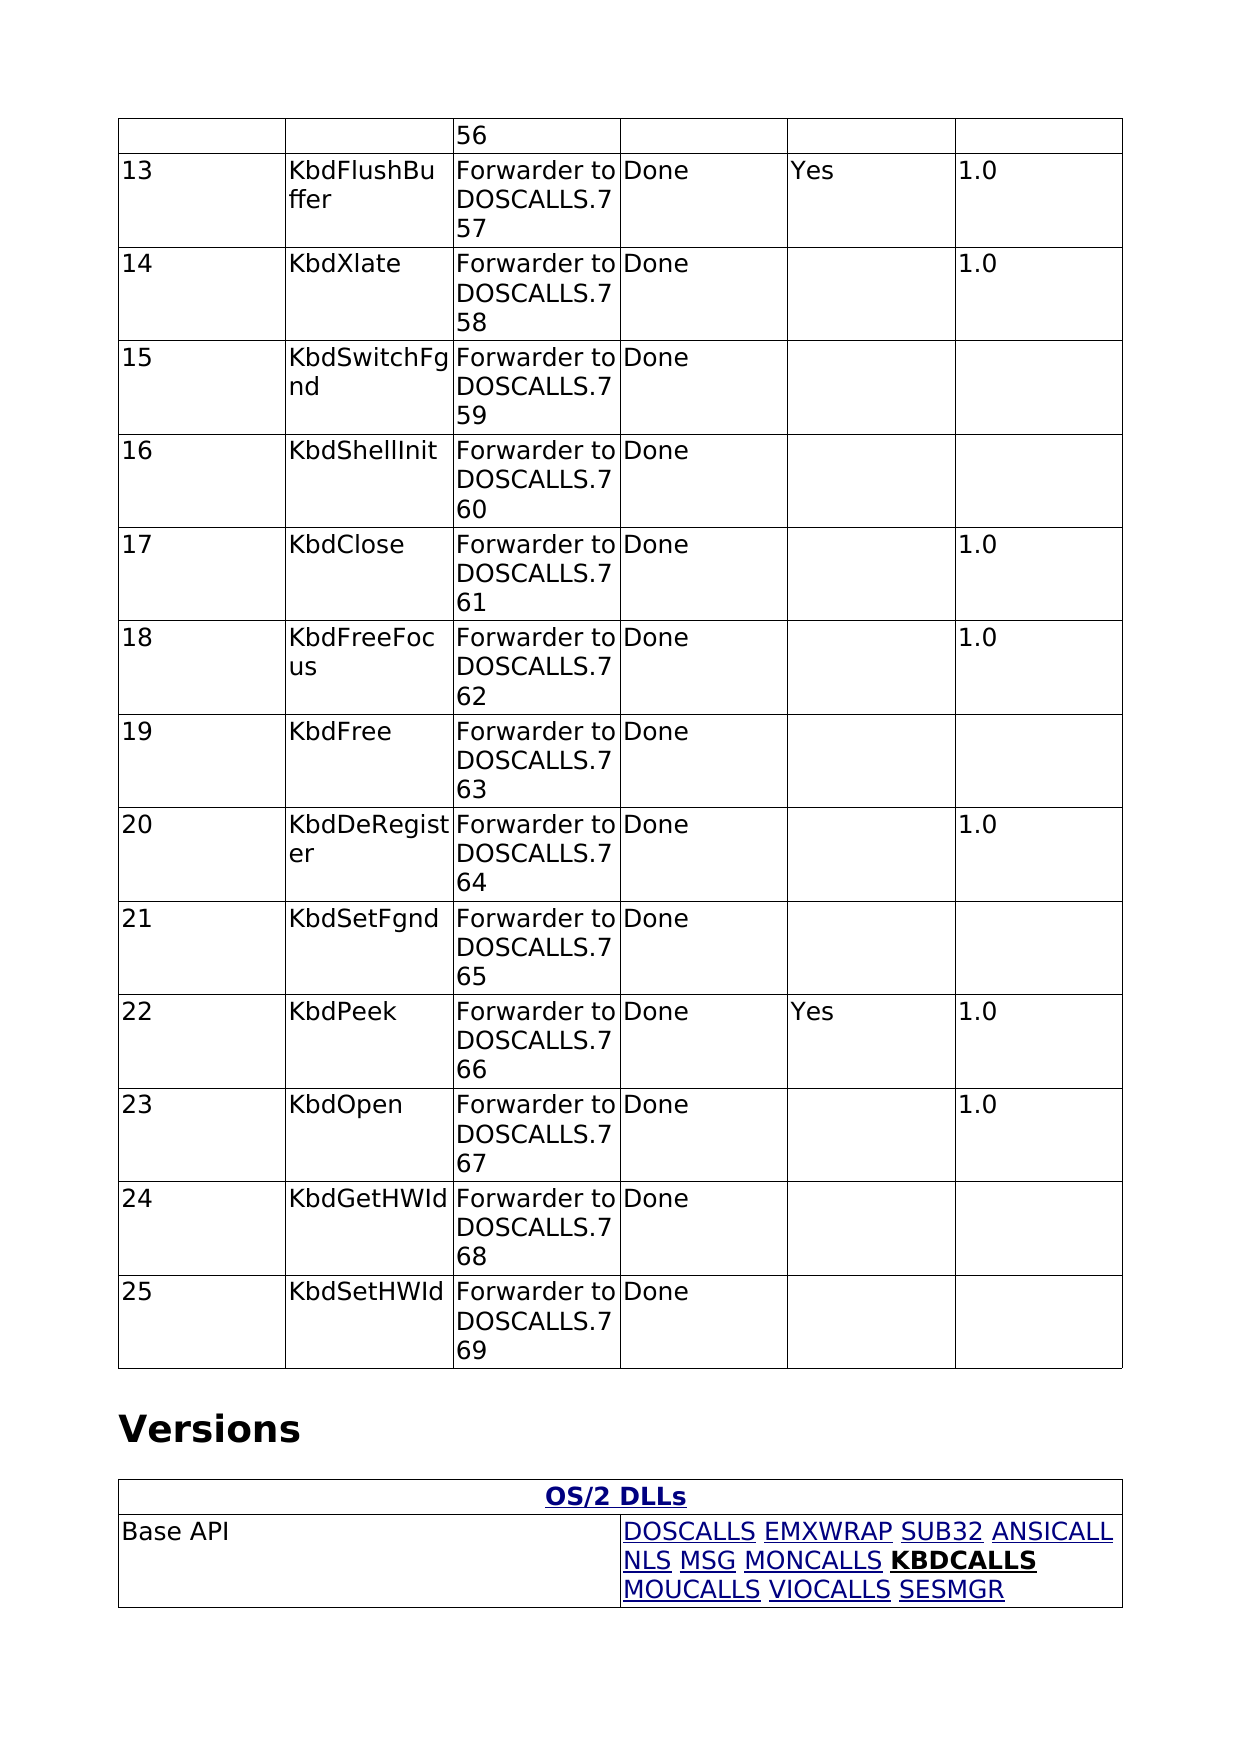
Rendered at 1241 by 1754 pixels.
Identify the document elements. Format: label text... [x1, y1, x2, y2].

table_cell 20 [119, 808, 285, 901]
table_cell KbdSwitchFgnd [286, 341, 453, 433]
table_cell [788, 435, 955, 527]
table_cell Forwarder to DOSCALLS.769 [454, 1276, 620, 1368]
table_cell Done [621, 154, 787, 247]
table_cell 22 [119, 995, 285, 1088]
table_cell Forwarder to DOSCALLS.757 [454, 154, 620, 247]
table_cell Done [621, 621, 787, 714]
table_cell 1.0 [956, 154, 1122, 247]
table_cell Done [621, 341, 787, 433]
table_cell Done [621, 902, 787, 994]
table_cell Forwarder to DOSCALLS.765 [454, 902, 620, 994]
table_cell Done [621, 528, 787, 620]
table_cell 1.0 [956, 1089, 1122, 1181]
table_cell KbdSetFgnd [286, 902, 453, 994]
table_cell Forwarder to DOSCALLS.758 [454, 248, 620, 340]
table_cell [956, 1276, 1122, 1368]
subtitle Versions [118, 1408, 1122, 1451]
table_cell 19 [119, 715, 285, 807]
table_cell 1.0 [956, 248, 1122, 340]
table_cell 14 [119, 248, 285, 340]
table_cell [956, 119, 1122, 153]
table_cell [119, 119, 285, 153]
table_cell KbdGetHWId [286, 1182, 453, 1274]
table_header OS/2 DLLs [119, 1480, 1122, 1514]
table_cell Done [621, 248, 787, 340]
table_cell Done [621, 435, 787, 527]
table_cell 1.0 [956, 528, 1122, 620]
table_cell [956, 1182, 1122, 1274]
table_cell [788, 1276, 955, 1368]
table_cell Yes [788, 154, 955, 247]
table_cell [788, 1089, 955, 1181]
table_cell 17 [119, 528, 285, 620]
table_cell Forwarder to DOSCALLS.762 [454, 621, 620, 714]
table_cell Forwarder to DOSCALLS.760 [454, 435, 620, 527]
table_cell KbdShellInit [286, 435, 453, 527]
table_cell Forwarder to DOSCALLS.764 [454, 808, 620, 901]
table_cell 24 [119, 1182, 285, 1274]
table_cell [788, 248, 955, 340]
table_cell KbdXlate [286, 248, 453, 340]
table_cell KbdOpen [286, 1089, 453, 1181]
table_cell Done [621, 715, 787, 807]
table_cell [621, 119, 787, 153]
table_cell Done [621, 808, 787, 901]
table_cell [788, 341, 955, 433]
table_cell 16 [119, 435, 285, 527]
table_cell [788, 1182, 955, 1274]
table_cell Base API [119, 1515, 620, 1607]
table_cell Forwarder to DOSCALLS.767 [454, 1089, 620, 1181]
table_cell Forwarder to DOSCALLS.768 [454, 1182, 620, 1274]
table_cell [788, 528, 955, 620]
table_cell [956, 715, 1122, 807]
table_cell 13 [119, 154, 285, 247]
table_cell KbdFlushBuffer [286, 154, 453, 247]
table_cell KbdFree [286, 715, 453, 807]
table_cell [788, 621, 955, 714]
table_cell [788, 715, 955, 807]
table_cell KbdClose [286, 528, 453, 620]
table_cell Done [621, 995, 787, 1088]
table_cell [286, 119, 453, 153]
table_cell DOSCALLS EMXWRAP SUB32 ANSICALL NLS MSG MONCALLS KBDCALLS MOUCALLS VIOCALLS SESMGR [621, 1515, 1122, 1607]
table_cell 18 [119, 621, 285, 714]
table_cell 1.0 [956, 808, 1122, 901]
table_cell Forwarder to DOSCALLS.766 [454, 995, 620, 1088]
table_cell 21 [119, 902, 285, 994]
table_cell KbdSetHWId [286, 1276, 453, 1368]
table_cell Forwarder to DOSCALLS.763 [454, 715, 620, 807]
table_cell KbdPeek [286, 995, 453, 1088]
table_cell 56 [454, 119, 620, 153]
table_cell 23 [119, 1089, 285, 1181]
table_cell Done [621, 1089, 787, 1181]
table_cell Yes [788, 995, 955, 1088]
table_cell KbdDeRegister [286, 808, 453, 901]
table_cell Done [621, 1276, 787, 1368]
table_cell KbdFreeFocus [286, 621, 453, 714]
table_cell 1.0 [956, 621, 1122, 714]
table_cell [956, 435, 1122, 527]
table_cell [956, 341, 1122, 433]
table_cell Forwarder to DOSCALLS.761 [454, 528, 620, 620]
table_cell 1.0 [956, 995, 1122, 1088]
table_cell [956, 902, 1122, 994]
table_cell [788, 119, 955, 153]
table_cell 15 [119, 341, 285, 433]
table_cell Forwarder to DOSCALLS.759 [454, 341, 620, 433]
table_cell 25 [119, 1276, 285, 1368]
table_cell Done [621, 1182, 787, 1274]
table_cell [788, 902, 955, 994]
table_cell [788, 808, 955, 901]
